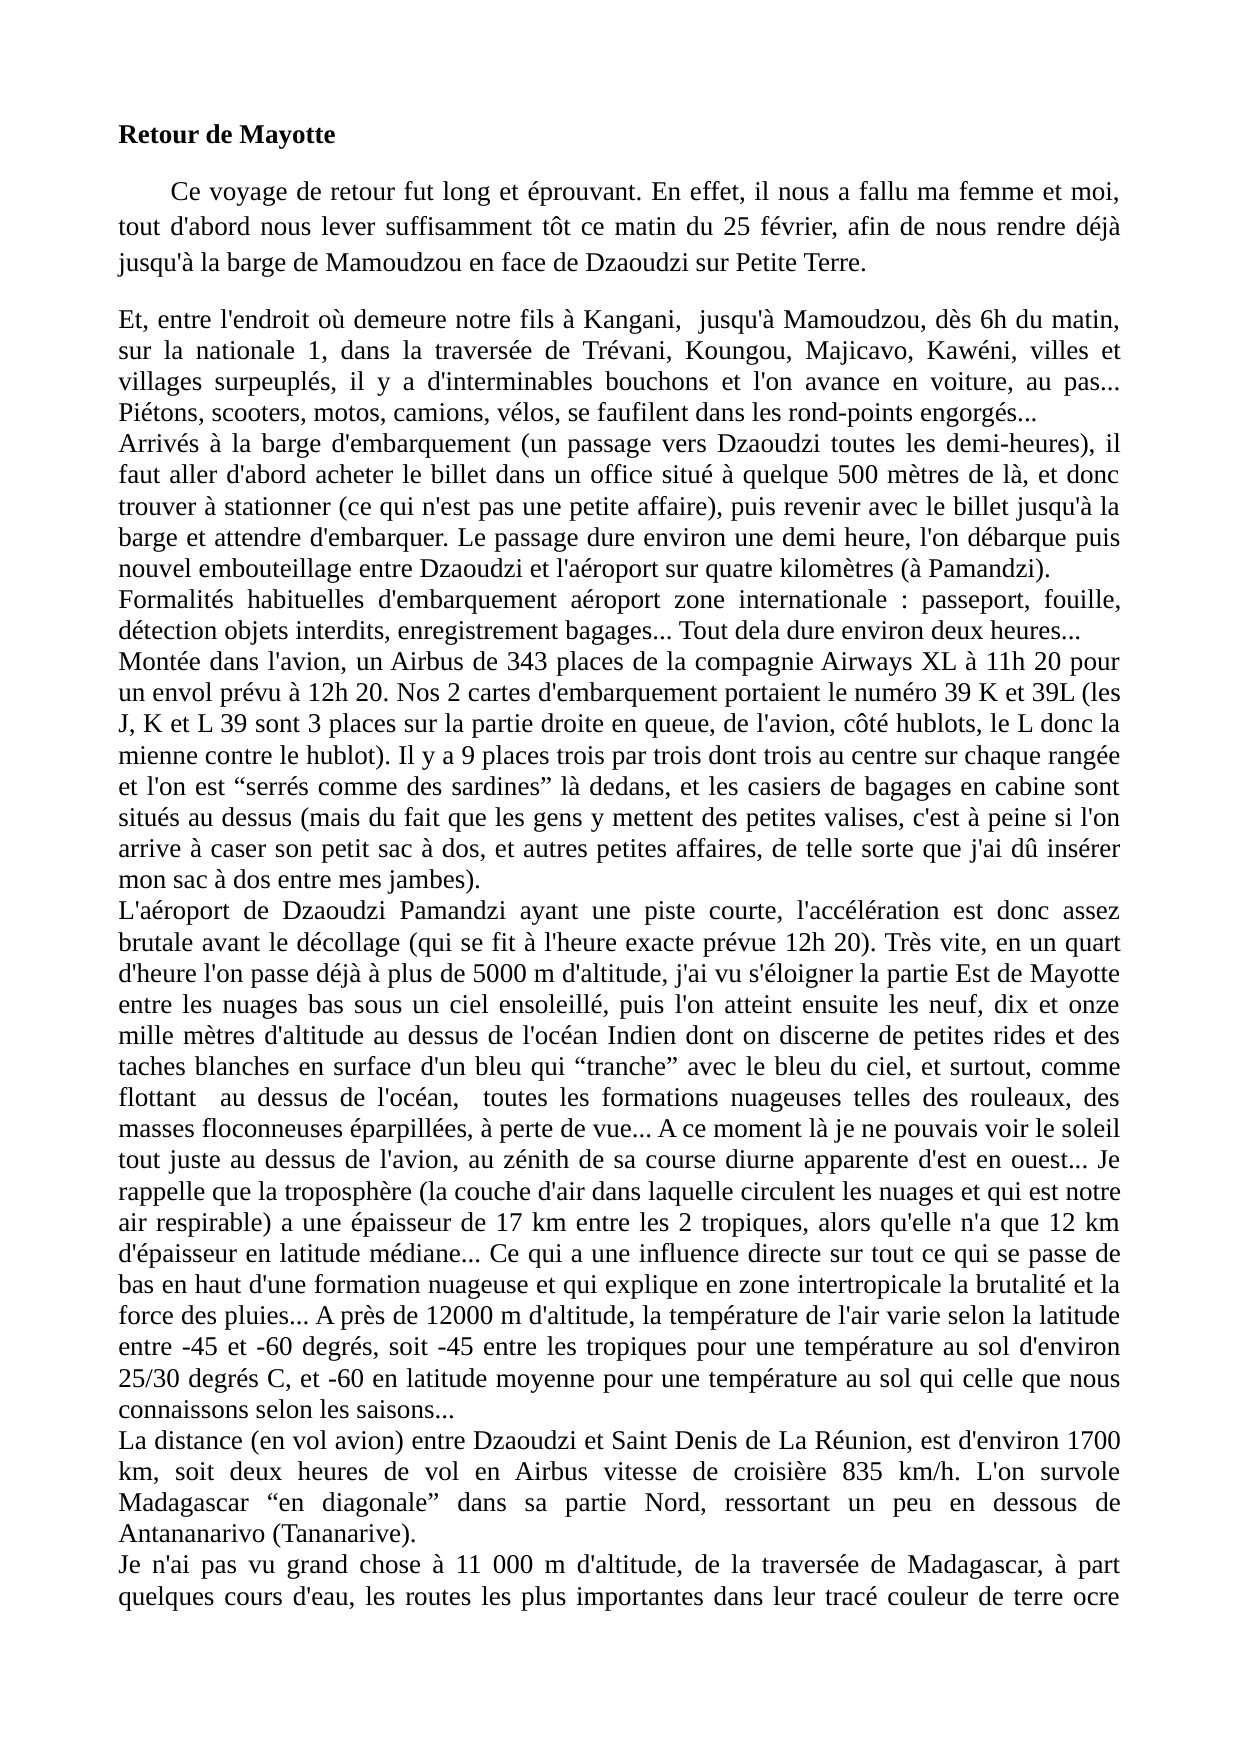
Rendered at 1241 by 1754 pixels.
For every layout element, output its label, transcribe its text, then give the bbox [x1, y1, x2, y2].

text Et, entre l'endroit où demeure notre fils à Kangani, jusqu'à Mamoudzou, dès 6h du matin, sur la nationale 1, dans la traversée de Trévani, Koungou, Majicavo, Kawéni, villes et villages surpeuplés, il y a d'interminables bouchons et l'on avance en voiture, au pas... Piétons, scooters, motos, camions, vélos, se faufilent dans les rond-points engorgés... [118, 303, 1122, 427]
text La distance (en vol avion) entre Dzaoudzi et Saint Denis de La Réunion, est d'environ 1700 km, soit deux heures de vol en Airbus vitesse de croisière 835 km/h. L'on survole Madagascar “en diagonale” dans sa partie Nord, ressortant un peu en dessous de Antananarivo (Tananarive). [118, 1424, 1122, 1548]
text Formalités habituelles d'embarquement aéroport zone internationale : passeport, fouille, détection objets interdits, enregistrement bagages... Tout dela dure environ deux heures... [118, 583, 1122, 645]
text Je n'ai pas vu grand chose à 11 000 m d'altitude, de la traversée de Madagascar, à part quelques cours d'eau, les routes les plus importantes dans leur tracé couleur de terre ocre [118, 1548, 1122, 1611]
text Arrivés à la barge d'embarquement (un passage vers Dzaoudzi toutes les demi-heures), il faut aller d'abord acheter le billet dans un office situé à quelque 500 mètres de là, et donc trouver à stationner (ce qui n'est pas une petite affaire), puis revenir avec le billet jusqu'à la barge et attendre d'embarquer. Le passage dure environ une demi heure, l'on débarque puis nouvel embouteillage entre Dzaoudzi et l'aéroport sur quatre kilomètres (à Pamandzi). [118, 427, 1122, 583]
text Ce voyage de retour fut long et éprouvant. En effet, il nous a fallu ma femme et moi, tout d'abord nous lever suffisamment tôt ce matin du 25 février, afin de nous rendre déjà jusqu'à la barge de Mamoudzou en face de Dzaoudzi sur Petite Terre. [118, 175, 1122, 277]
text Montée dans l'avion, un Airbus de 343 places de la compagnie Airways XL à 11h 20 pour un envol prévu à 12h 20. Nos 2 cartes d'embarquement portaient le numéro 39 K et 39L (les J, K et L 39 sont 3 places sur la partie droite en queue, de l'avion, côté hublots, le L donc la mienne contre le hublot). Il y a 9 places trois par trois dont trois au centre sur chaque rangée et l'on est “serrés comme des sardines” là dedans, et les casiers de bagages en cabine sont situés au dessus (mais du fait que les gens y mettent des petites valises, c'est à peine si l'on arrive à caser son petit sac à dos, et autres petites affaires, de telle sorte que j'ai dû insérer mon sac à dos entre mes jambes). [118, 645, 1122, 894]
text L'aéroport de Dzaoudzi Pamandzi ayant une piste courte, l'accélération est donc assez brutale avant le décollage (qui se fit à l'heure exacte prévue 12h 20). Très vite, en un quart d'heure l'on passe déjà à plus de 5000 m d'altitude, j'ai vu s'éloigner la partie Est de Mayotte entre les nuages bas sous un ciel ensoleillé, puis l'on atteint ensuite les neuf, dix et onze mille mètres d'altitude au dessus de l'océan Indien dont on discerne de petites rides et des taches blanches en surface d'un bleu qui “tranche” avec le bleu du ciel, et surtout, comme flottant au dessus de l'océan, toutes les formations nuageuses telles des rouleaux, des masses floconneuses éparpillées, à perte de vue... A ce moment là je ne pouvais voir le soleil tout juste au dessus de l'avion, au zénith de sa course diurne apparente d'est en ouest... Je rappelle que la troposphère (la couche d'air dans laquelle circulent les nuages et qui est notre air respirable) a une épaisseur de 17 km entre les 2 tropiques, alors qu'elle n'a que 12 km d'épaisseur en latitude médiane... Ce qui a une influence directe sur tout ce qui se passe de bas en haut d'une formation nuageuse et qui explique en zone intertropicale la brutalité et la force des pluies... A près de 12000 m d'altitude, la température de l'air varie selon la latitude entre -45 et -60 degrés, soit -45 entre les tropiques pour une température au sol d'environ 25/30 degrés C, et -60 en latitude moyenne pour une température au sol qui celle que nous connaissons selon les saisons... [118, 894, 1122, 1424]
text Retour de Mayotte [118, 118, 1122, 149]
